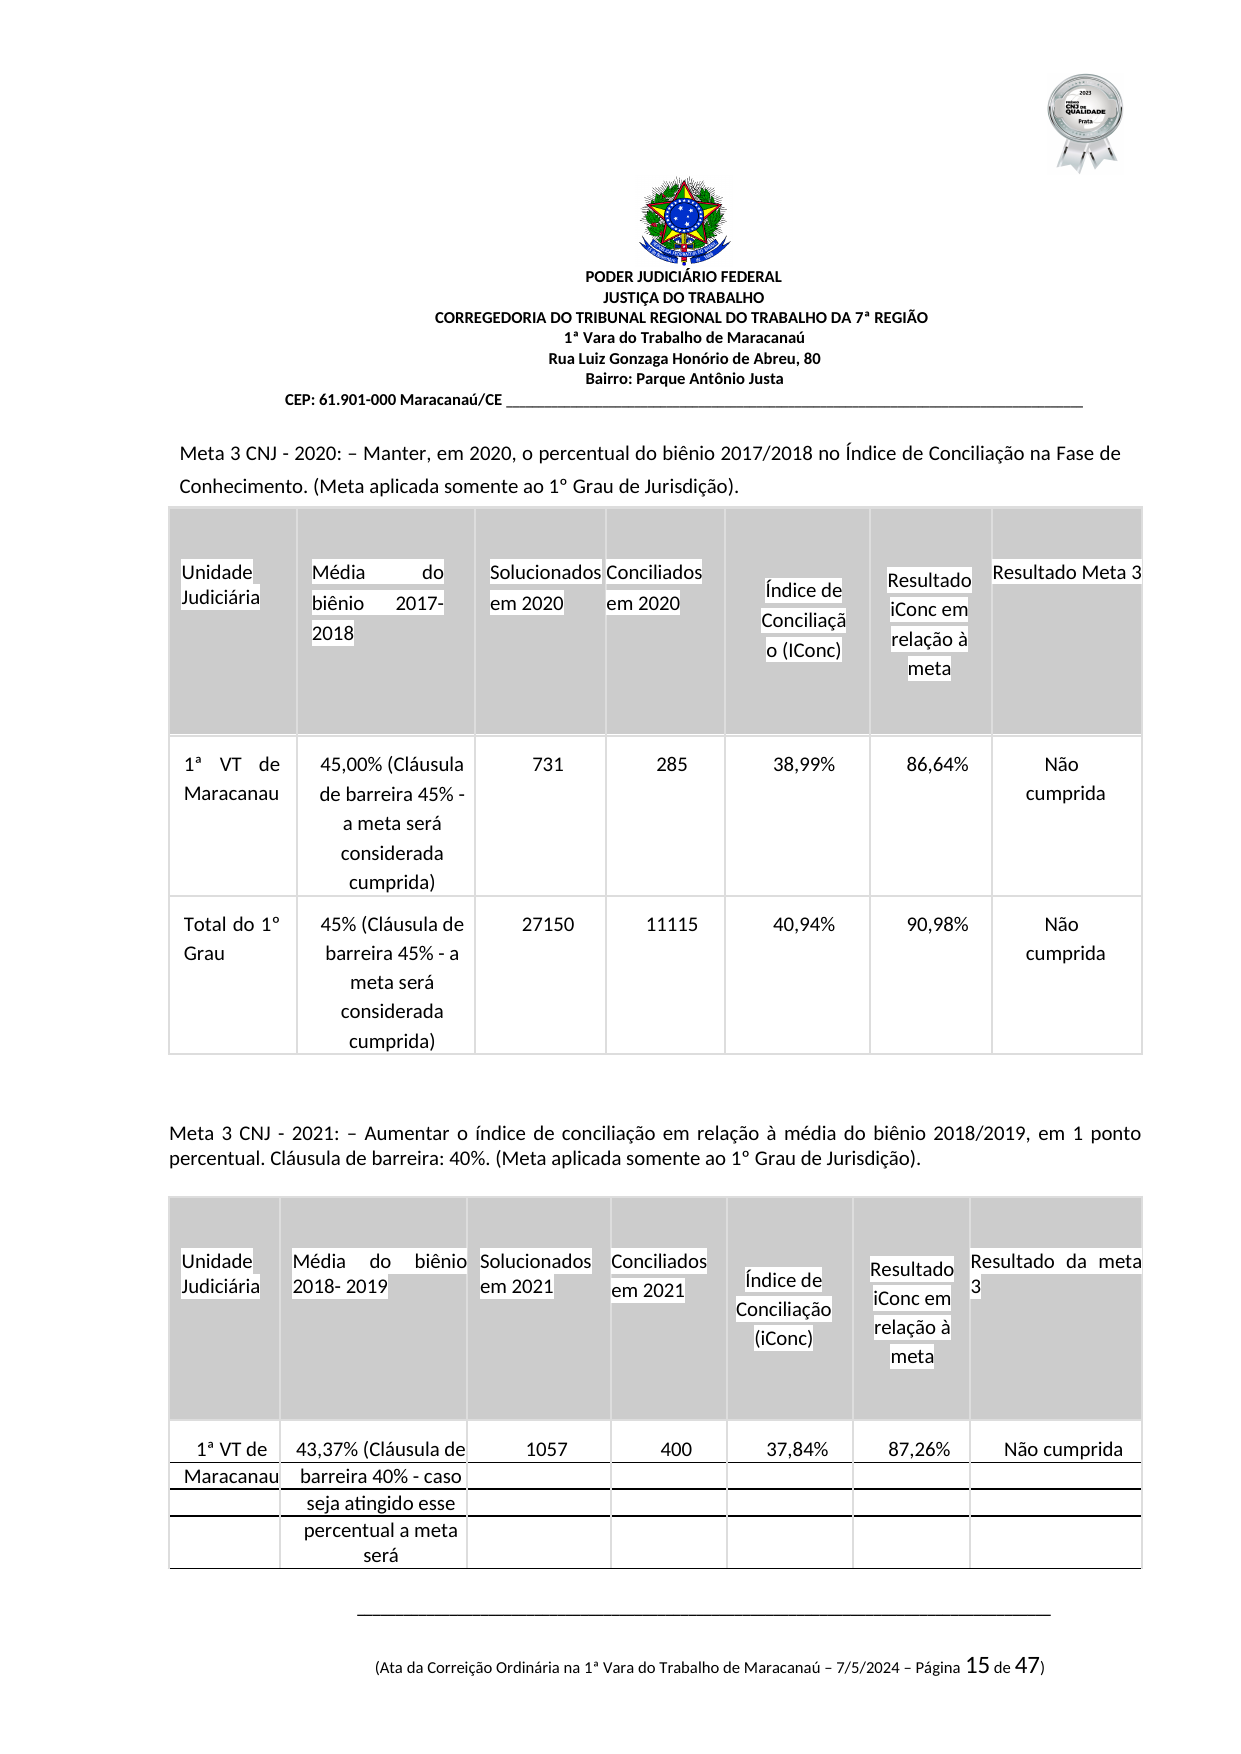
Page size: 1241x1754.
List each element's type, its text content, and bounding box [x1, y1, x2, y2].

picture [634, 175, 733, 267]
table_header Média do biênio 2017-2018 [298, 509, 474, 734]
table_header Índice de Conciliação (iConc) [728, 1198, 852, 1419]
table_cell [468, 1463, 610, 1488]
table_cell 45,00% (Cláusula de barreira 45% - a meta será considerada cumprida) [298, 737, 474, 894]
table_cell [854, 1490, 969, 1515]
table_cell [468, 1517, 610, 1568]
table_cell [728, 1490, 852, 1515]
table_cell Total do 1º Grau [170, 897, 296, 1053]
table_cell 1ª VT de [170, 1421, 279, 1461]
table_header Unidade Judiciária [170, 1198, 279, 1419]
table_cell barreira 40% - caso [281, 1463, 466, 1488]
table_cell [468, 1490, 610, 1515]
table_cell 27150 [476, 897, 605, 1053]
table_cell [170, 1490, 279, 1515]
table_cell Maracanau [170, 1463, 279, 1488]
table_cell [728, 1517, 852, 1568]
text Meta 3 CNJ - 2020: – Manter, em 2020, o percentual do biênio 2017/2018 no Índice de Conciliação na Fase de Conhecimento. (Meta aplicada somente ao 1º Grau de Jurisdição). [179, 440, 1124, 499]
table_header Unidade Judiciária [170, 509, 296, 734]
table_cell 38,99% [726, 737, 869, 894]
table_header Resultado iConc em relação à meta [854, 1198, 969, 1419]
table_cell 11115 [607, 897, 724, 1053]
table_cell [971, 1517, 1141, 1568]
table_cell 1057 [468, 1421, 610, 1461]
table_cell 731 [476, 737, 605, 894]
table_header Resultado iConc em relação à meta [871, 509, 991, 734]
table_header Resultado Meta 3 [993, 509, 1141, 734]
table_cell 87,26% [854, 1421, 969, 1461]
table_cell 37,84% [728, 1421, 852, 1461]
table_header Resultado da meta 3 [971, 1198, 1141, 1419]
table_header Solucionados em 2020 [476, 509, 605, 734]
table_cell 40,94% [726, 897, 869, 1053]
text Meta 3 CNJ - 2021: – Aumentar o índice de conciliação em relação à média do biênio 2018/2019, em 1 ponto percentual. Cláusula de barreira: 40%. (Meta aplicada somente ao 1º Grau de Jurisdição). [169, 1120, 1143, 1171]
table_cell Não cumprida [993, 897, 1141, 1053]
table_cell Não cumprida [993, 737, 1141, 894]
table_cell [854, 1517, 969, 1568]
picture [1047, 73, 1124, 175]
table_header Índice de Conciliação (IConc) [726, 509, 869, 734]
table_cell 86,64% [871, 737, 991, 894]
table_cell 285 [607, 737, 724, 894]
table_cell [728, 1463, 852, 1488]
table_cell [971, 1463, 1141, 1488]
table_cell [612, 1463, 726, 1488]
table_header Solucionados em 2021 [468, 1198, 610, 1419]
table_cell [612, 1490, 726, 1515]
table_cell 45% (Cláusula de barreira 45% - a meta será considerada cumprida) [298, 897, 474, 1053]
table_cell [971, 1490, 1141, 1515]
table_cell 90,98% [871, 897, 991, 1053]
table_cell 1ª VT de Maracanau [170, 737, 296, 894]
table_cell 400 [612, 1421, 726, 1461]
table_cell [612, 1517, 726, 1568]
table_cell seja atingido esse [281, 1490, 466, 1515]
table_cell [854, 1463, 969, 1488]
table_cell 43,37% (Cláusula de [281, 1421, 466, 1461]
table_header Conciliados em 2021 [612, 1198, 726, 1419]
table_cell Não cumprida [971, 1421, 1141, 1461]
table_header Média do biênio 2018- 2019 [281, 1198, 466, 1419]
table_cell [170, 1517, 279, 1568]
table_header Conciliados em 2020 [607, 509, 724, 734]
table_cell percentual a meta será [281, 1517, 466, 1568]
